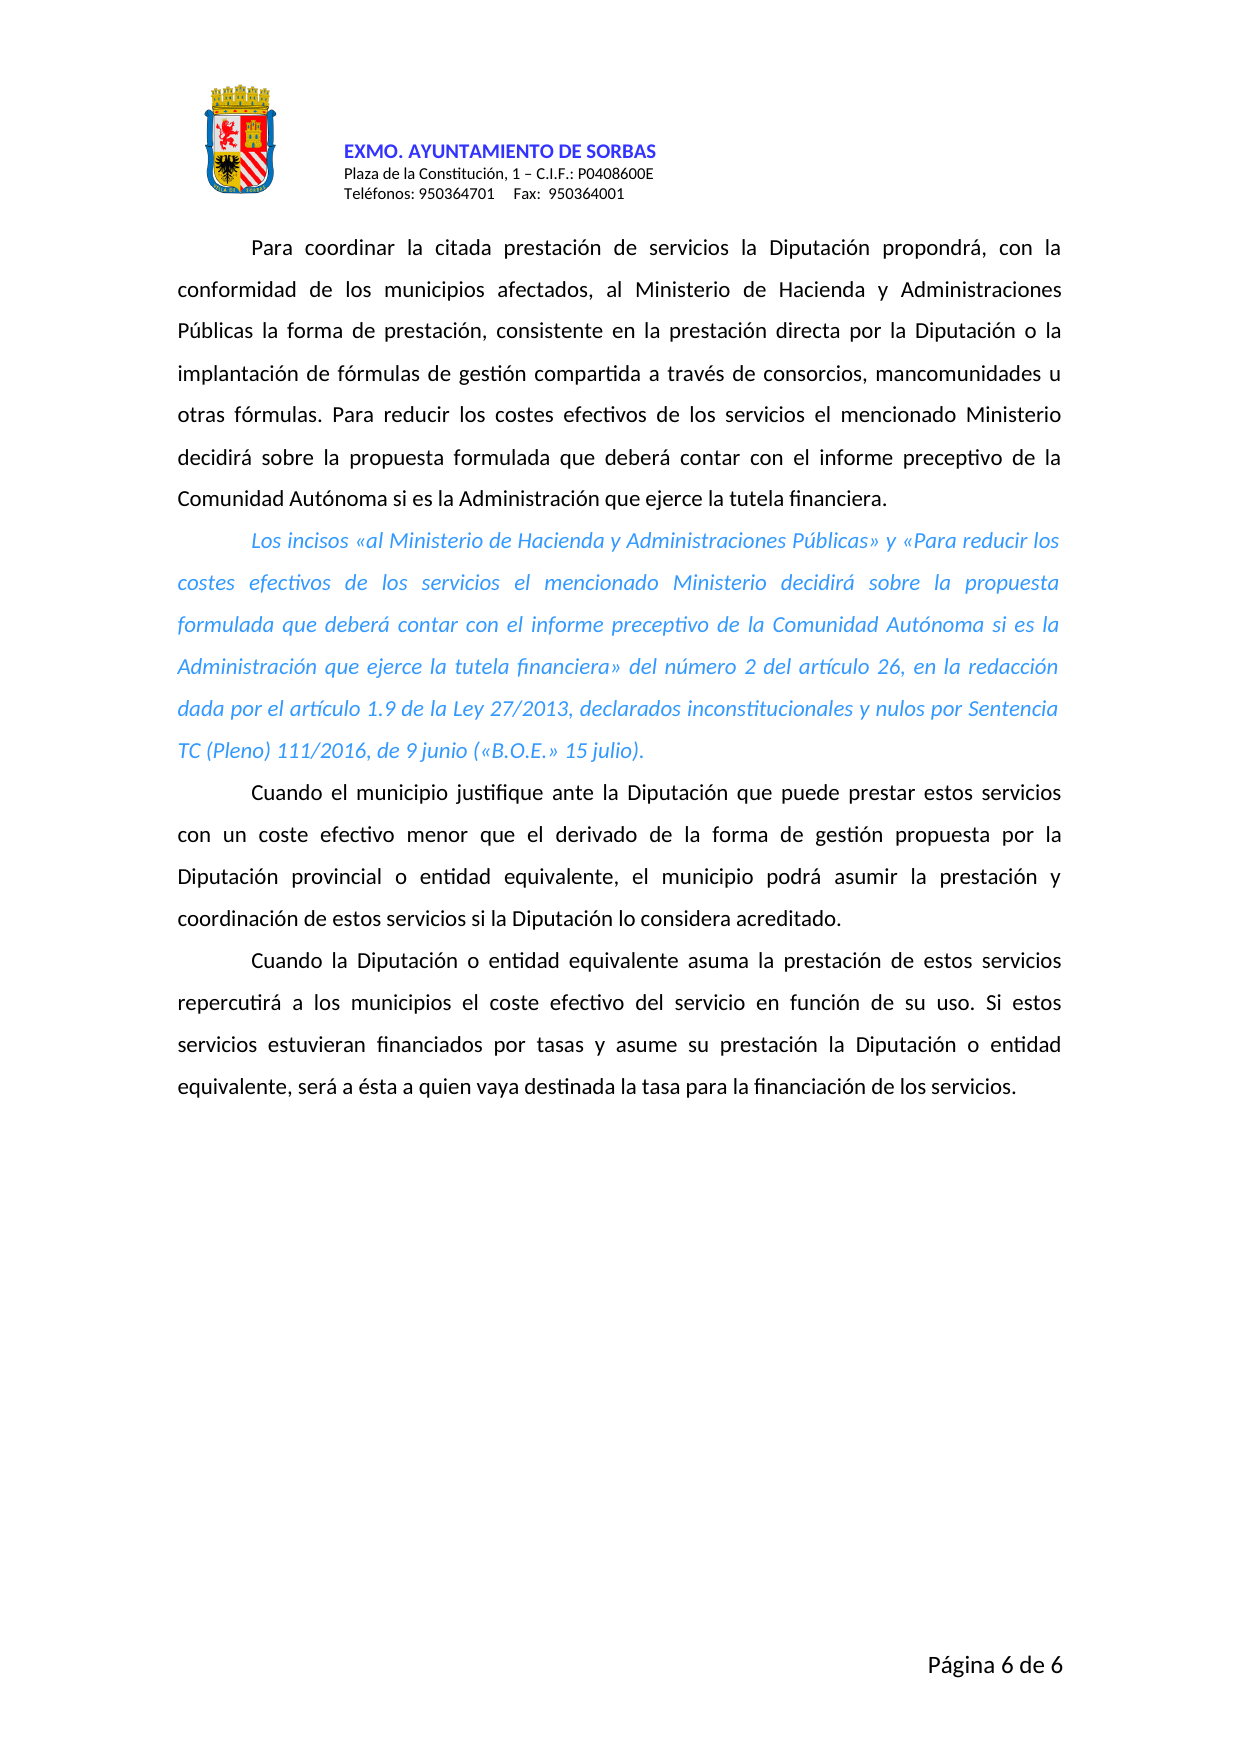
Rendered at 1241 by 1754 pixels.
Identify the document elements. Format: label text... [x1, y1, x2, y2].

text Cuando la Diputación o entidad equivalente asuma la prestación de estos servicios repercutirá a los municipios el coste efectivo del servicio en función de su uso. Si estos servicios estuvieran financiados por tasas y asume su prestación la Diputación o entidad equivalente, será a ésta a quien vaya destinada la tasa para la financiación de los servicios. [177, 946, 1063, 1100]
text Cuando el municipio justifique ante la Diputación que puede prestar estos servicios con un coste efectivo menor que el derivado de la forma de gestión propuesta por la Diputación provincial o entidad equivalente, el municipio podrá asumir la prestación y coordinación de estos servicios si la Diputación lo considera acreditado. [177, 778, 1063, 932]
picture [192, 81, 288, 197]
text Para coordinar la citada prestación de servicios la Diputación propondrá, con la conformidad de los municipios afectados, al Ministerio de Hacienda y Administraciones Públicas la forma de prestación, consistente en la prestación directa por la Diputación o la implantación de fórmulas de gestión compartida a través de consorcios, mancomunidades u otras fórmulas. Para reducir los costes efectivos de los servicios el mencionado Ministerio decidirá sobre la propuesta formulada que deberá contar con el informe preceptivo de la Comunidad Autónoma si es la Administración que ejerce la tutela financiera. [177, 233, 1063, 513]
text Los incisos «al Ministerio de Hacienda y Administraciones Públicas» y «Para reducir los costes efectivos de los servicios el mencionado Ministerio decidirá sobre la propuesta formulada que deberá contar con el informe preceptivo de la Comunidad Autónoma si es la Administración que ejerce la tutela financiera» del número 2 del artículo 26, en la redacción dada por el artículo 1.9 de la Ley 27/2013, declarados inconstitucionales y nulos por Sentencia TC (Pleno) 111/2016, de 9 junio («B.O.E.» 15 julio). [177, 527, 1063, 764]
